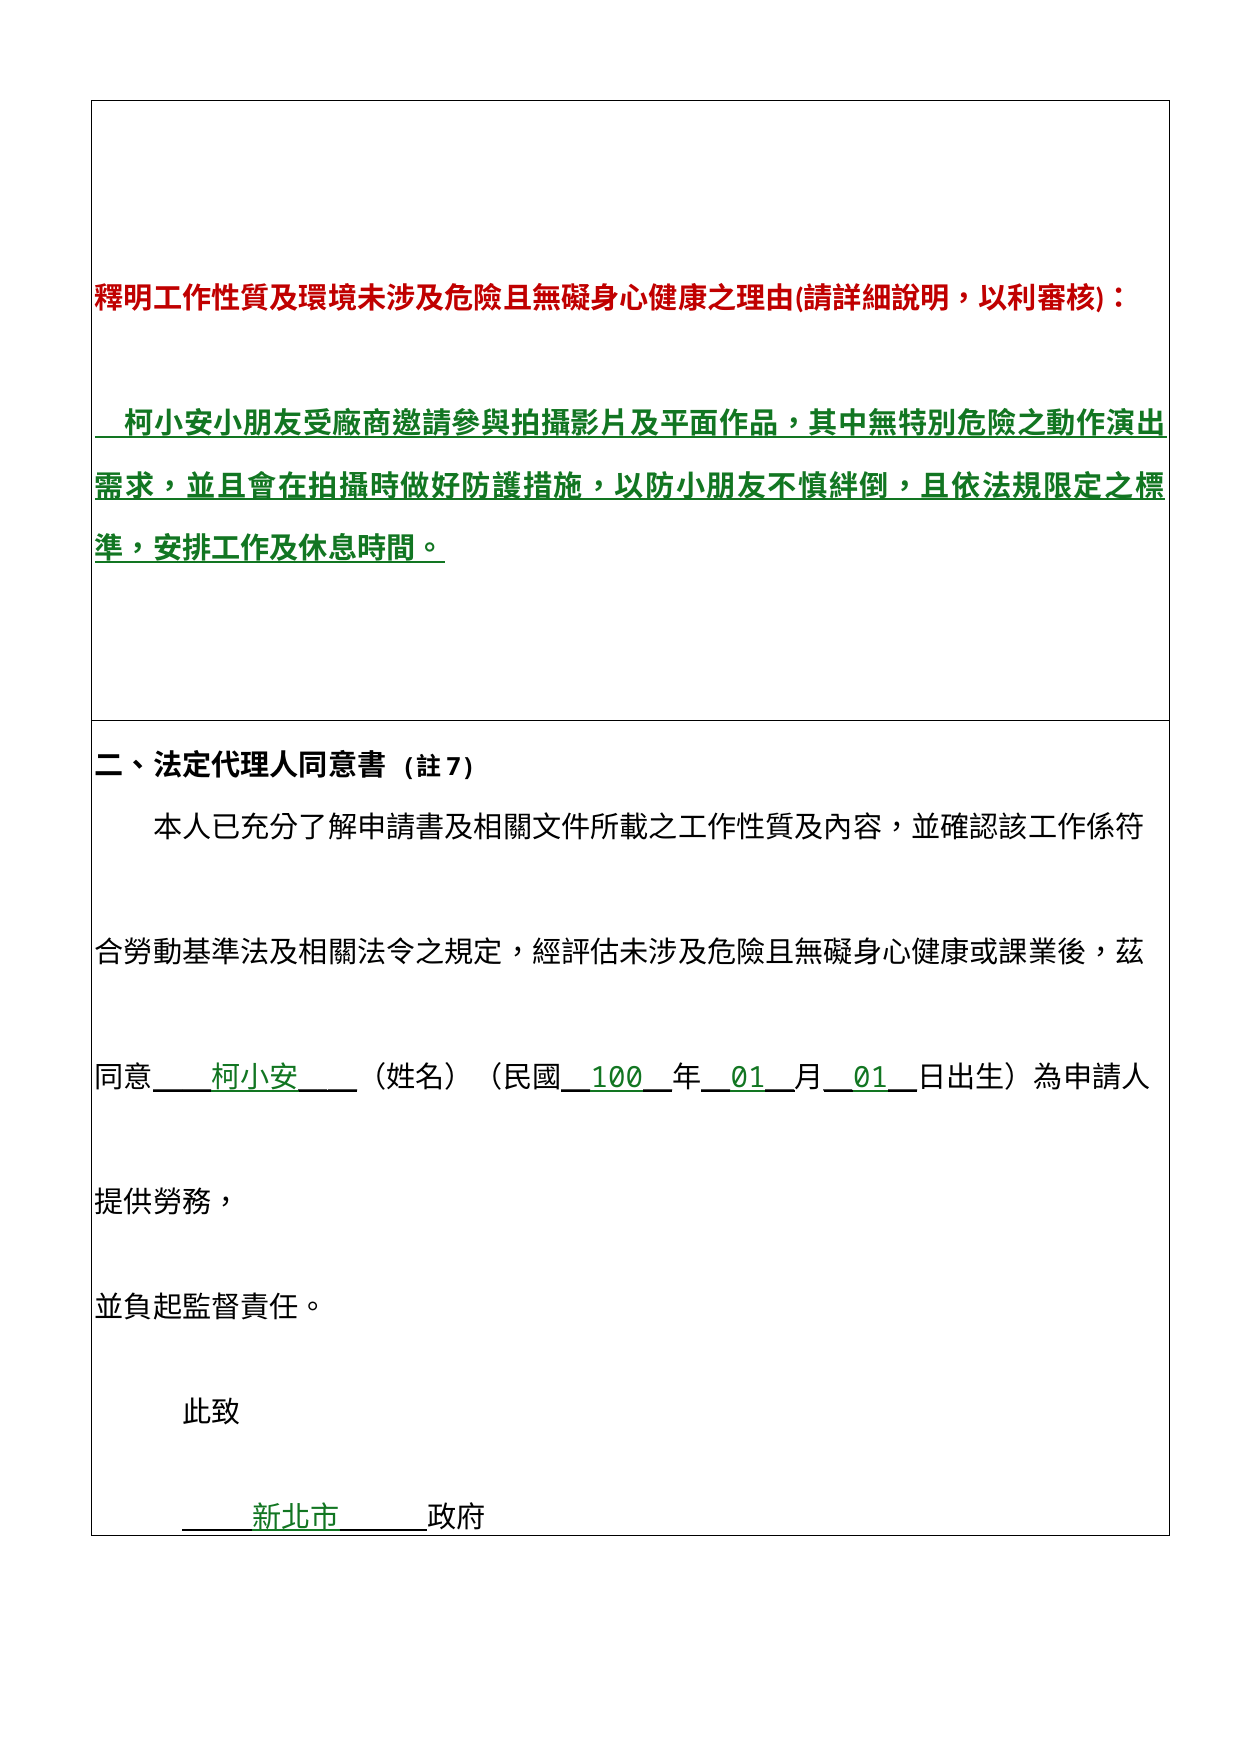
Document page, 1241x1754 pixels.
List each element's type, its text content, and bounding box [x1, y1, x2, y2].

table_cell 釋明工作性質及環境未涉及危險且無礙身心健康之理由(請詳細說明，以利審核)： 柯小安小朋友受廠商邀請參與拍攝影片及平面作品，其中無特別危險之動作演出需求，並且會在拍攝時做好防護措施，以防小朋友不慎絆倒，且依法規限定之標準，安排工作及休息時間。 [92, 101, 1169, 720]
table_cell 二、法定代理人同意書 (註7) 本人已充分了解申請書及相關文件所載之工作性質及內容，並確認該工作係符合勞動基準法及相關法令之規定，經評估未涉及危險且無礙身心健康或課業後，茲同意＿＿柯小安＿＿（姓名）（民國＿100＿年＿01＿月＿01＿日出生）為申請人提供勞務， 並負起監督責任。 此致 新北市 政府 [92, 721, 1169, 1535]
